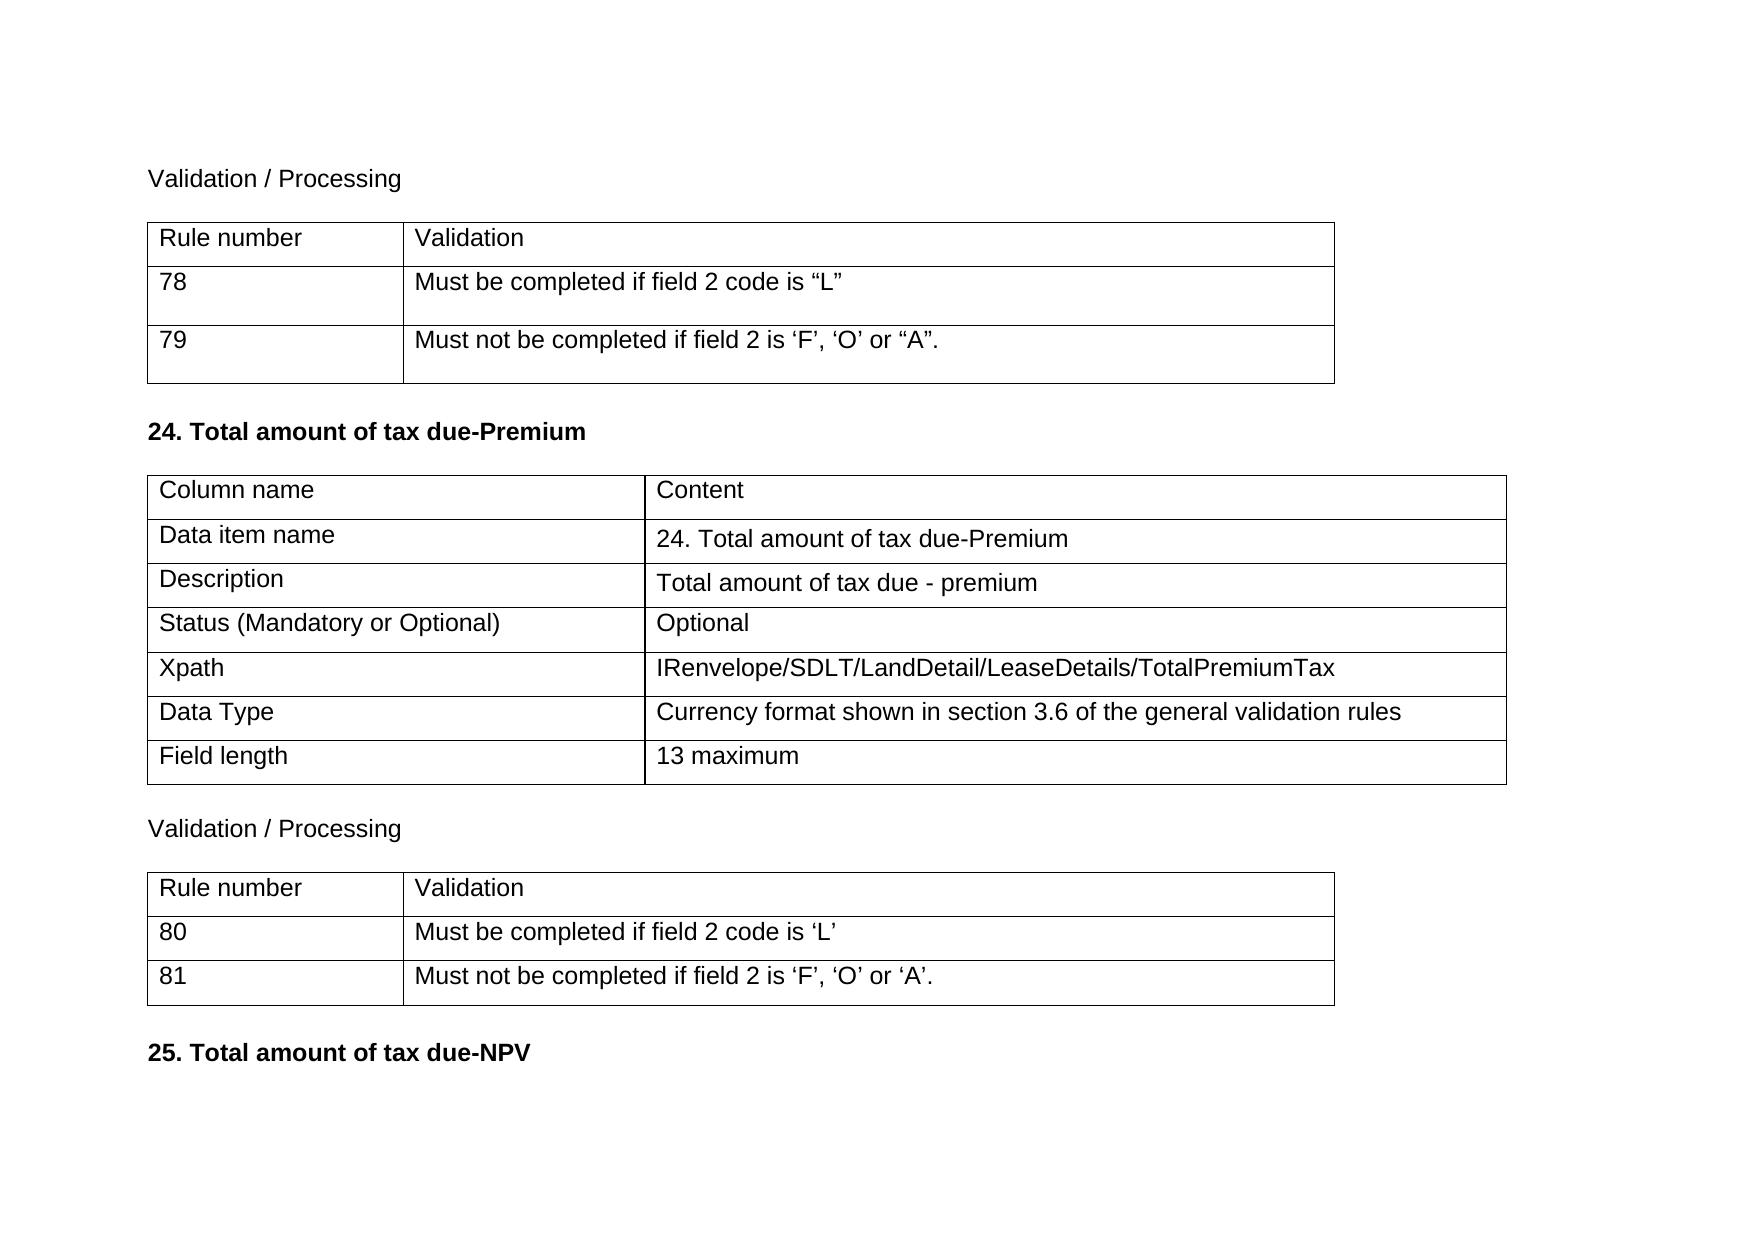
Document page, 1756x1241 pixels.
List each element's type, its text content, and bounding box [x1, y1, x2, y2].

table_cell Must be completed if field 2 code is “L” [404, 267, 1334, 324]
table_cell 81 [148, 961, 403, 1004]
table_header Validation [404, 873, 1334, 916]
table_cell Data Type [148, 697, 644, 740]
table_cell Must not be completed if field 2 is ‘F’, ‘O’ or ‘A’. [404, 961, 1334, 1004]
table_header Validation [404, 223, 1334, 266]
table_cell Field length [148, 741, 644, 784]
table_cell Status (Mandatory or Optional) [148, 608, 644, 652]
subtitle 25. Total amount of tax due-NPV [148, 1038, 1515, 1067]
table_cell 78 [148, 267, 403, 324]
table_cell IRenvelope/SDLT/LandDetail/LeaseDetails/TotalPremiumTax [646, 653, 1506, 696]
table_cell 79 [148, 326, 403, 383]
table_header Content [646, 476, 1506, 519]
table_header Rule number [148, 873, 403, 916]
table_cell Xpath [148, 653, 644, 696]
table_cell Must be completed if field 2 code is ‘L’ [404, 917, 1334, 960]
table_cell 24. Total amount of tax due-Premium [646, 520, 1506, 563]
table_cell Total amount of tax due - premium [646, 564, 1506, 607]
table_cell Optional [646, 608, 1506, 652]
text Validation / Processing [148, 814, 1515, 843]
table_cell 13 maximum [646, 741, 1506, 784]
text Validation / Processing [148, 164, 1515, 193]
table_header Column name [148, 476, 644, 519]
table_cell Data item name [148, 520, 644, 563]
subtitle 24. Total amount of tax due-Premium [148, 417, 1515, 446]
table_cell Must not be completed if field 2 is ‘F’, ‘O’ or “A”. [404, 326, 1334, 383]
table_cell 80 [148, 917, 403, 960]
table_cell Currency format shown in section 3.6 of the general validation rules [646, 697, 1506, 740]
table_header Rule number [148, 223, 403, 266]
table_cell Description [148, 564, 644, 607]
